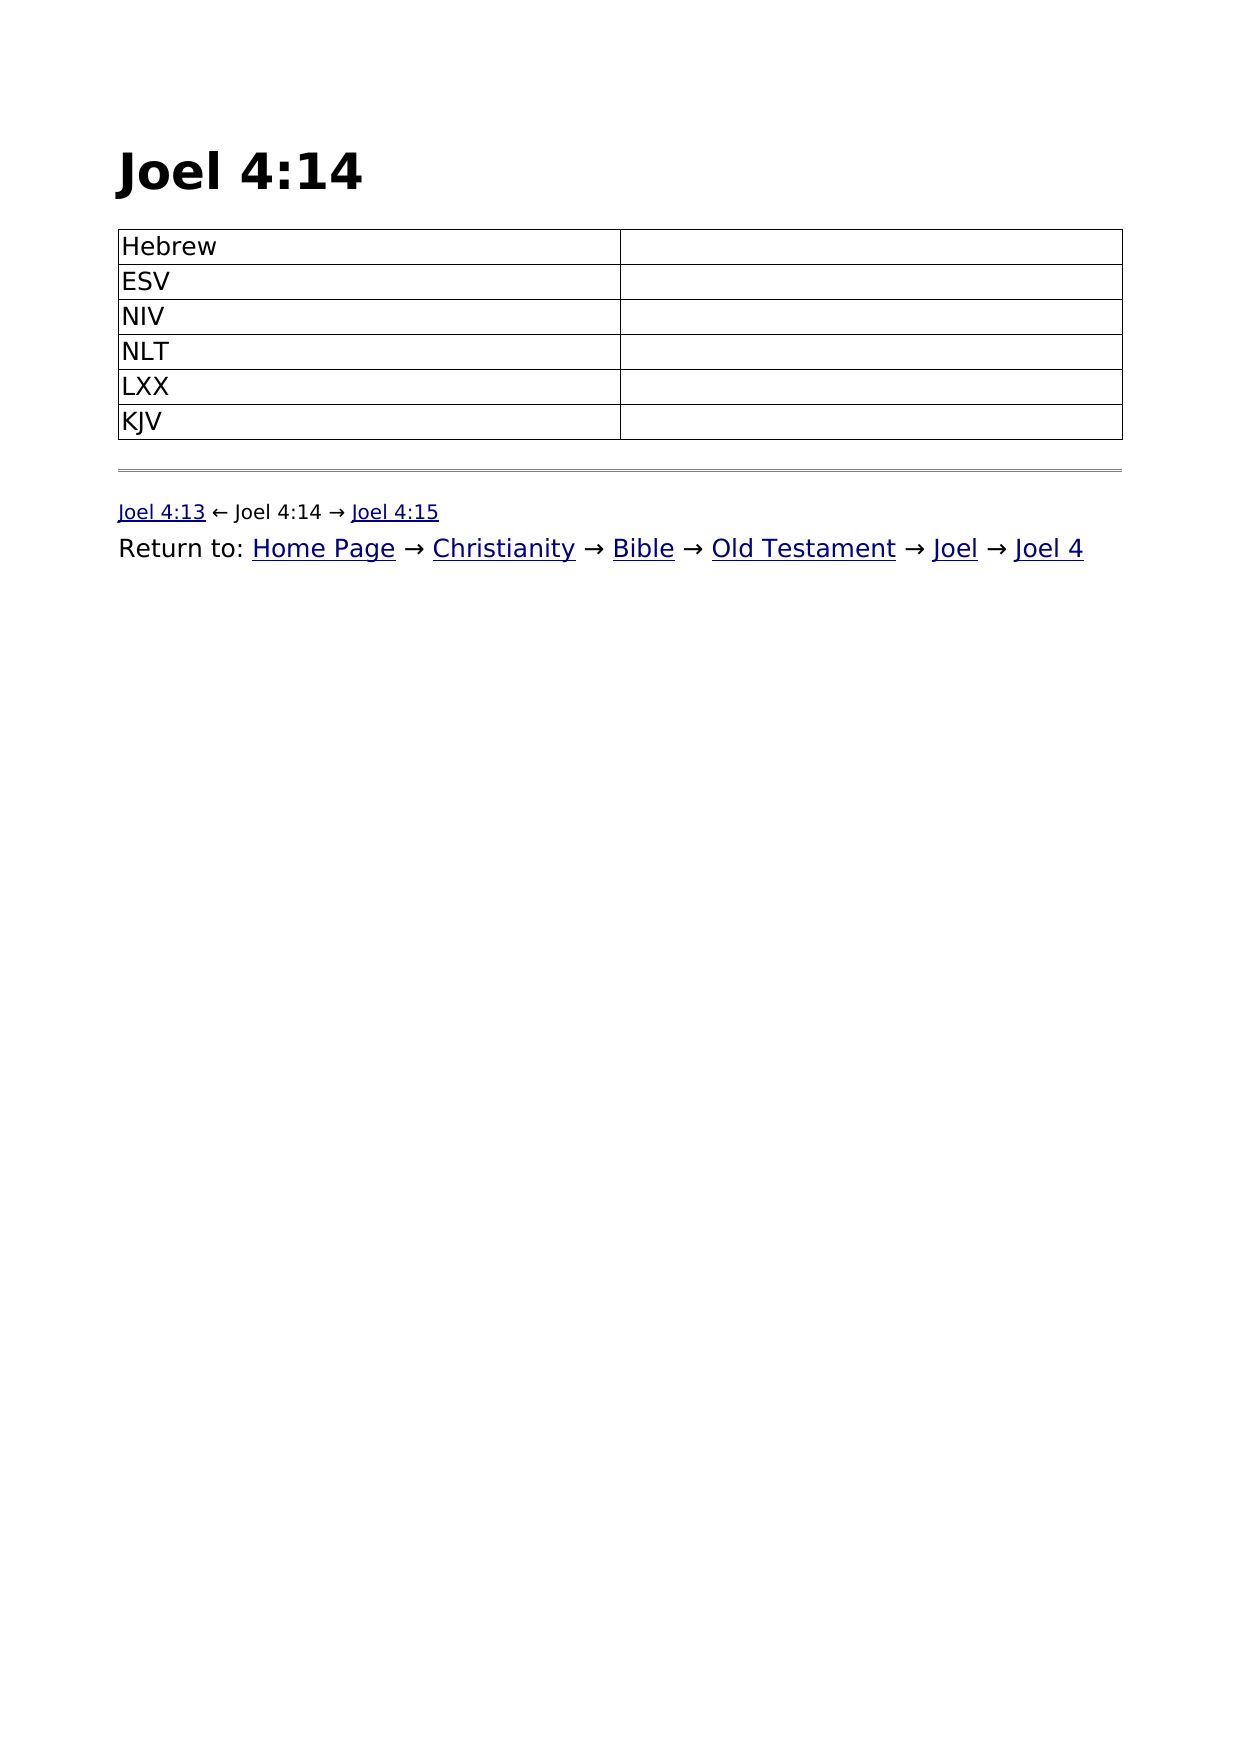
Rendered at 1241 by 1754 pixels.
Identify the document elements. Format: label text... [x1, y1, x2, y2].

table_cell ESV [119, 265, 620, 299]
table_header [621, 230, 1122, 264]
table_cell NIV [119, 300, 620, 334]
table_header Hebrew [119, 230, 620, 264]
table_cell [621, 370, 1122, 404]
table_cell [621, 265, 1122, 299]
table_cell KJV [119, 405, 620, 439]
subtitle Joel 4:14 [118, 143, 1122, 201]
text Joel 4:13 ← Joel 4:14 → Joel 4:15 [118, 501, 1122, 534]
table_cell NLT [119, 335, 620, 369]
table_cell [621, 300, 1122, 334]
table_cell [621, 335, 1122, 369]
table_cell LXX [119, 370, 620, 404]
text Return to: Home Page → Christianity → Bible → Old Testament → Joel → Joel 4 [118, 534, 1122, 564]
table_cell [621, 405, 1122, 439]
